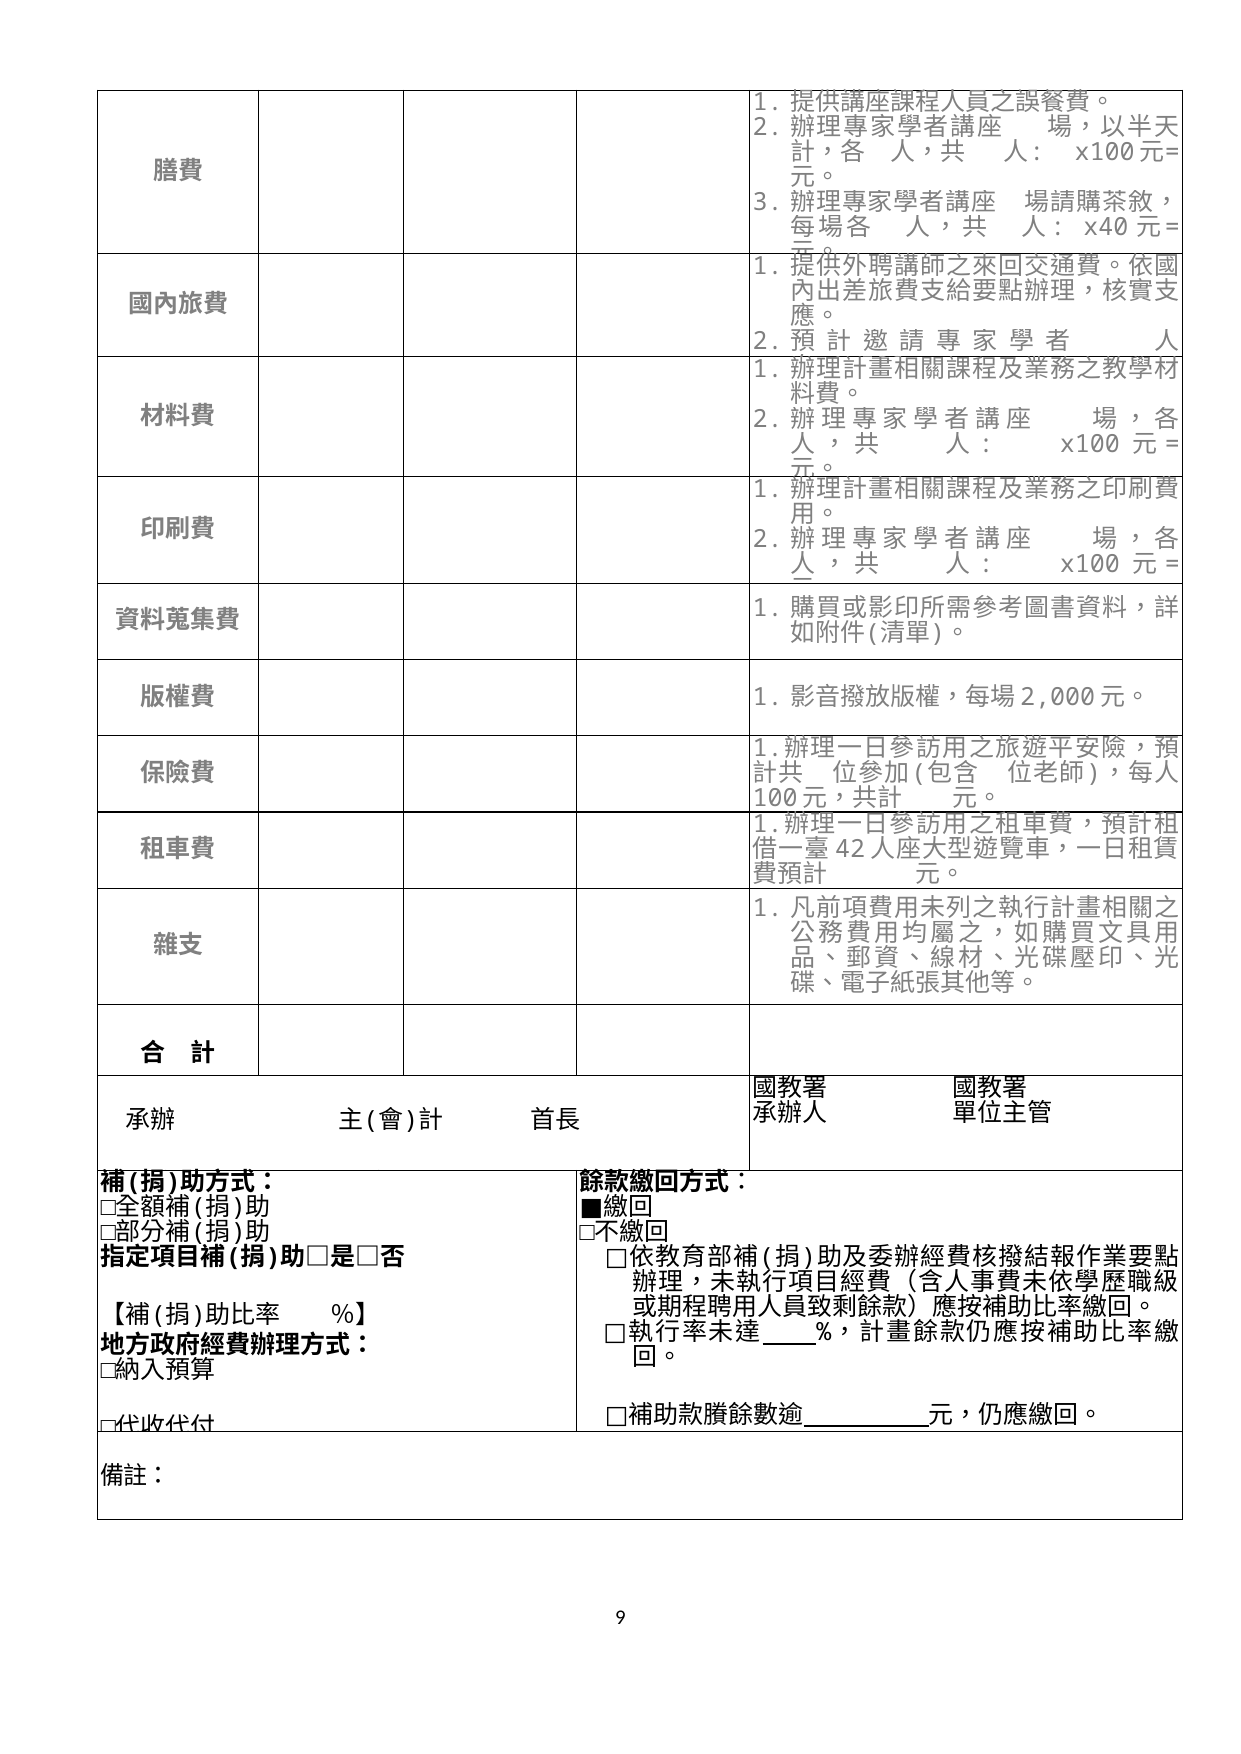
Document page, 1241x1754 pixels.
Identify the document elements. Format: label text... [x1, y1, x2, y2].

table_cell [577, 660, 749, 735]
table_cell 資料蒐集費 [98, 584, 258, 659]
table_cell [577, 889, 749, 1004]
table_cell 提供外聘講師之來回交通費。依國內出差旅費支給要點辦理，核實支應。 預計邀請專家學者 人次:1,500x 人次= 元。 [750, 254, 1182, 356]
table_cell [259, 813, 403, 888]
table_cell 國教署 國教署 承辦人 單位主管 [750, 1076, 1182, 1170]
table_cell 餘款繳回方式： ■繳回 □不繳回 □依教育部補(捐)助及委辦經費核撥結報作業要點辦理，未執行項目經費（含人事費未依學歷職級或期程聘用人員致剩餘款）應按補助比率繳回。 □執行率未達 %，計畫餘款仍應按補助比率繳回。 □補助款賸餘數逾 元，仍應繳回。 [577, 1171, 1182, 1431]
table_cell [404, 889, 576, 1004]
table_cell [259, 889, 403, 1004]
table_cell [259, 736, 403, 811]
table_cell [577, 477, 749, 583]
table_cell 雜支 [98, 889, 258, 1004]
table_cell [404, 91, 576, 253]
table_cell 材料費 [98, 357, 258, 476]
table_cell 辦理計畫相關課程及業務之印刷費用。 辦理專家學者講座 場，各 人，共 人: x100元= 元。 [750, 477, 1182, 583]
table_cell 凡前項費用未列之執行計畫相關之公務費用均屬之，如購買文具用品、郵資、線材、光碟壓印、光碟、電子紙張其他等。 [750, 889, 1182, 1004]
table_cell [404, 477, 576, 583]
table_cell [1183, 735, 1190, 811]
table_cell [577, 1005, 749, 1075]
table_cell [577, 584, 749, 659]
table_cell [404, 660, 576, 735]
table_cell [577, 813, 749, 888]
table_cell 承辦 主(會)計 首長 單位 單位 [98, 1076, 749, 1170]
table_cell [259, 91, 403, 253]
table_cell 1.辦理一日參訪用之租車費，預計租借一臺42人座大型遊覽車，一日租賃費預計 元。 [750, 813, 1182, 888]
table_cell [404, 584, 576, 659]
table_cell [1183, 888, 1190, 1004]
table_cell [1183, 1431, 1190, 1519]
table_cell [259, 660, 403, 735]
table_cell [577, 254, 749, 356]
table_cell 保險費 [98, 736, 258, 811]
table_cell [577, 736, 749, 811]
table_cell 提供講座課程人員之誤餐費。 辦理專家學者講座 場，以半天計，各 人，共 人: x100元= 元。 辦理專家學者講座 場請購茶敘，每場各 人，共 人: x40元= 元。 [750, 91, 1182, 253]
table_cell 版權費 [98, 660, 258, 735]
table_cell 膳費 [98, 91, 258, 253]
table_cell [577, 357, 749, 476]
table_cell [404, 736, 576, 811]
table_cell [1183, 1170, 1190, 1431]
table_cell 印刷費 [98, 477, 258, 583]
table_cell [259, 357, 403, 476]
table_cell [404, 1005, 576, 1075]
table_cell 1.辦理一日參訪用之旅遊平安險，預計共 位參加(包含 位老師)，每人100元，共計 元。 [750, 736, 1182, 811]
table_cell [1183, 811, 1190, 888]
table_cell [1183, 659, 1190, 735]
table_cell [1183, 253, 1190, 356]
table_cell [404, 357, 576, 476]
table_cell [1183, 90, 1190, 253]
table_cell [404, 254, 576, 356]
table_cell [1183, 1004, 1190, 1075]
table_cell 辦理計畫相關課程及業務之教學材料費。 辦理專家學者講座 場，各 人，共 人: x100元= 元。 [750, 357, 1182, 476]
table_cell 補(捐)助方式： □全額補(捐)助 □部分補(捐)助 指定項目補(捐)助□是□否 【補(捐)助比率 ％】 地方政府經費辦理方式： □納入預算 □代收代付 □非屬地方政府 [98, 1171, 576, 1431]
table_cell [1183, 583, 1190, 659]
table_cell [259, 584, 403, 659]
table_cell [1183, 1075, 1190, 1170]
table_cell [259, 477, 403, 583]
table_cell [259, 1005, 403, 1075]
table_cell 國內旅費 [98, 254, 258, 356]
table_cell 備註： 本表適用政府機關(構)、公私立學校、特種基金及行政法人。 各計畫執行單位應事先擬訂經費支用項目，並於本表說明欄詳實敘明。 各執行單位經費動支應依中央政府各項經費支用規定、本署各計畫補(捐)助要點及本要點經費編列基準表規定辦理。 上述中央政府經費支用規定，得逕於「行政院主計總處網站-友善經費報支專區-內審規定」查詢參考。 非指定項目補(捐)助，說明欄位新增支用項目，得由執行單位循內部行政程序自行辦理。 同一計畫向本署及其他機關申請補(捐)助時，應於計畫項目經費申請表內，詳列向本署及其他機關申請補助之項目及金額，如有隱匿不實或造假情事，本署應撤銷該補(捐)助案件，並收回已撥付款項。 補(捐)助計畫除依本要點第4點規定之情形外，以不補(捐)助人事費、加班費、內部場地使用費及行政管理費為原則。 申請補(捐)助經費，其計畫執行涉及須依「政府機關政策文宣規劃執行注意事項」、預算法第62條之1及其執行原則等相關規定辦理者，應明確標示其為「廣告」，且揭示贊助機關（教育部國民及學前教育署）名稱，並不得以置入性行銷方式進行。 [98, 1432, 1182, 1519]
table_cell [404, 813, 576, 888]
table_cell 購買或影印所需參考圖書資料，詳如附件(清單)。 [750, 584, 1182, 659]
table_cell [259, 254, 403, 356]
table_cell 影音撥放版權，每場2,000元。 [750, 660, 1182, 735]
table_cell 合 計 [98, 1005, 258, 1075]
table_cell [1183, 476, 1190, 583]
table_cell [750, 1005, 1182, 1075]
table_cell [577, 91, 749, 253]
table_cell 租車費 [98, 813, 258, 888]
table_cell [1183, 356, 1190, 476]
